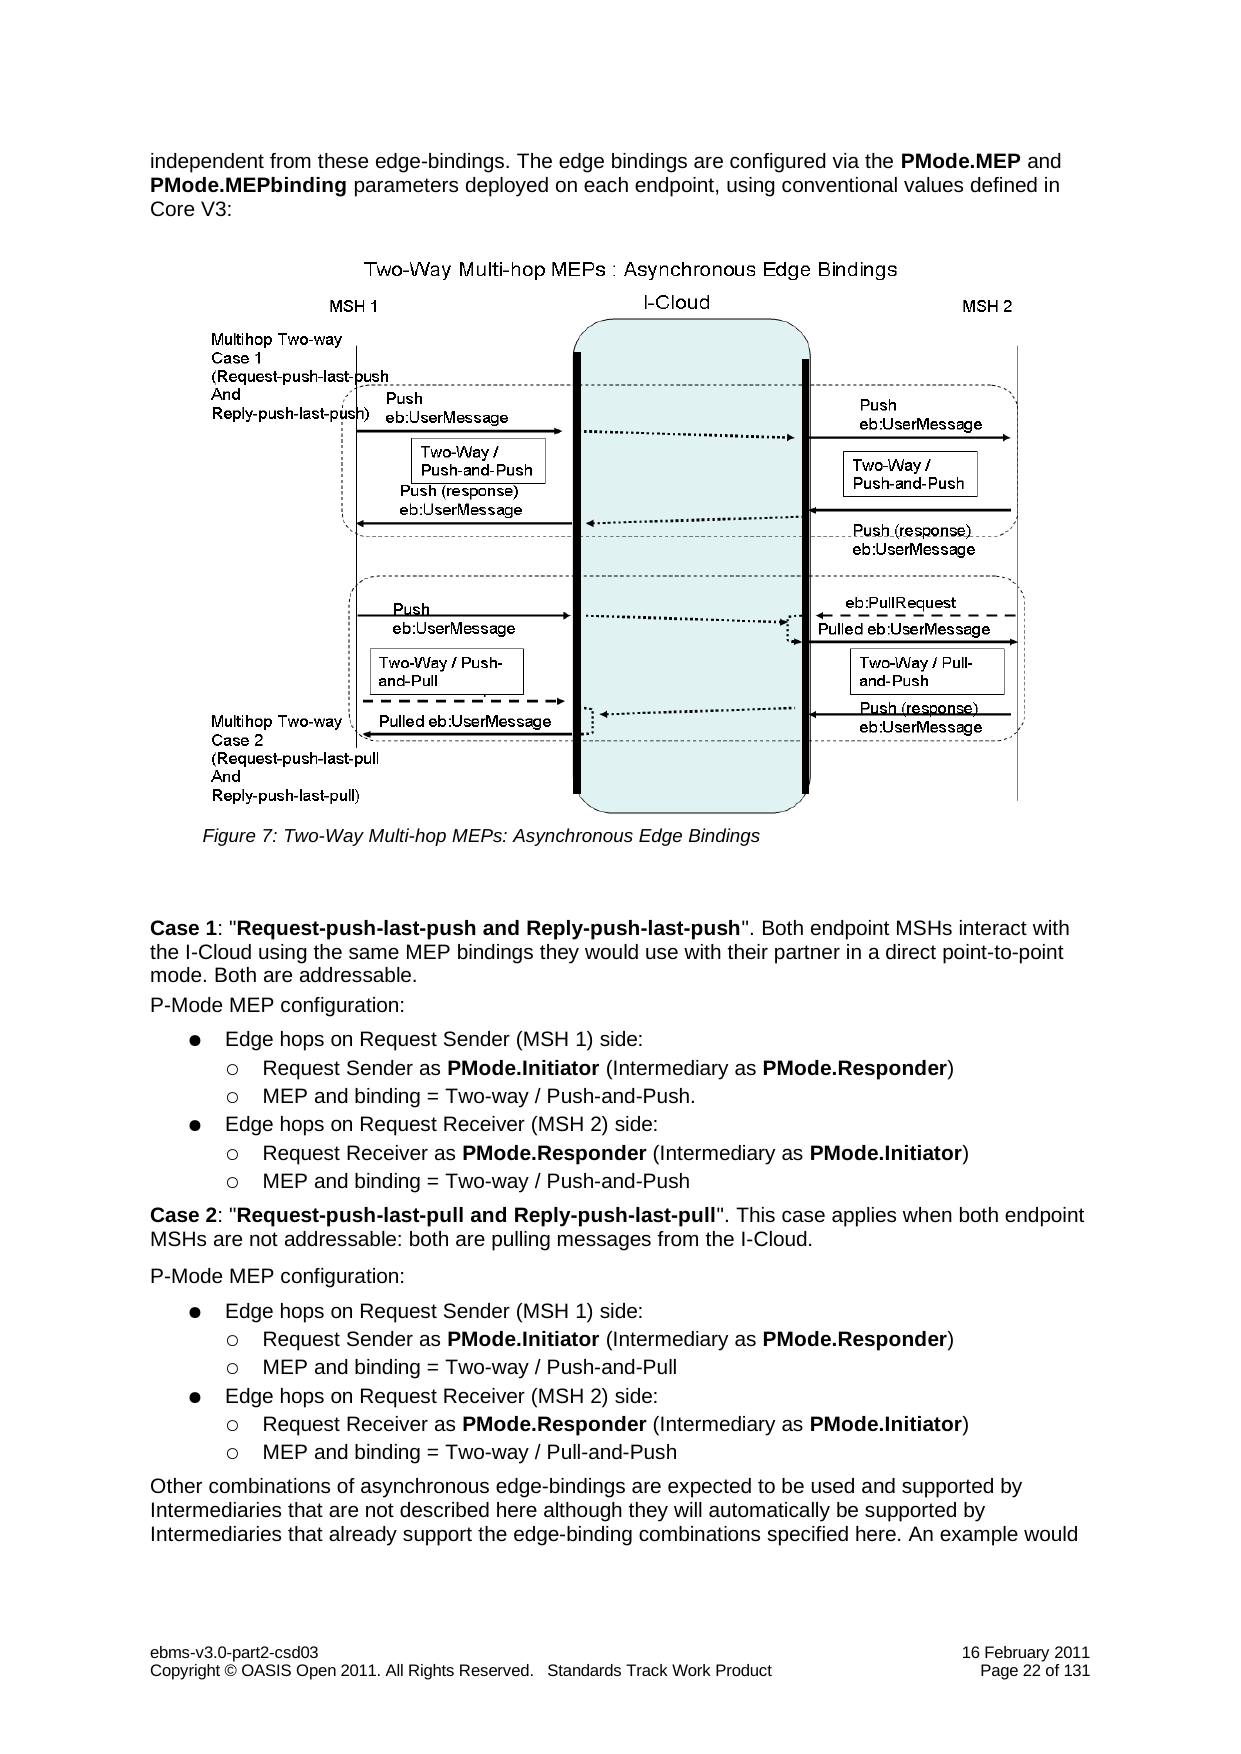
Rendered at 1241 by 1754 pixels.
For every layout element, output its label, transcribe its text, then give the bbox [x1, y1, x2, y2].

list MEP and binding = Two-way / Push-and-Push. [225, 1084, 1090, 1108]
text Other combinations of asynchronous edge-bindings are expected to be used and supported by Intermediaries that are not described here although they will automatically be supported by Intermediaries that already support the edge-binding combinations specified here. An example would [150, 1475, 1090, 1546]
list Request Receiver as PMode.Responder (Intermediary as PMode.Initiator) [225, 1141, 1090, 1164]
list Edge hops on Request Sender (MSH 1) side: [187, 1299, 1090, 1323]
text Case 2: "Request-push-last-pull and Reply-push-last-pull". This case applies when both endpoint MSHs are not addressable: both are pulling messages from the I-Cloud. [150, 1203, 1090, 1251]
list Request Sender as PMode.Initiator (Intermediary as PMode.Responder) [225, 1056, 1090, 1079]
list Edge hops on Request Sender (MSH 1) side: [187, 1028, 1090, 1051]
list Request Sender as PMode.Initiator (Intermediary as PMode.Responder) [225, 1327, 1090, 1351]
text P-Mode MEP configuration: [150, 993, 1090, 1017]
list MEP and binding = Two-way / Push-and-Push [225, 1169, 1090, 1193]
text Case 1: "Request-push-last-push and Reply-push-last-push". Both endpoint MSHs interact with the I-Cloud using the same MEP bindings they would use with their partner in a direct point-to-point mode. Both are addressable. [150, 917, 1090, 987]
text P-Mode MEP configuration: [150, 1265, 1090, 1288]
picture [202, 233, 1038, 826]
list MEP and binding = Two-way / Push-and-Pull [225, 1356, 1090, 1379]
list MEP and binding = Two-way / Pull-and-Push [225, 1441, 1090, 1464]
list Request Receiver as PMode.Responder (Intermediary as PMode.Initiator) [225, 1412, 1090, 1436]
list Edge hops on Request Receiver (MSH 2) side: [187, 1113, 1090, 1136]
text Figure 7: Two-Way Multi-hop MEPs: Asynchronous Edge Bindings [202, 826, 1038, 846]
list Edge hops on Request Receiver (MSH 2) side: [187, 1384, 1090, 1408]
text independent from these edge-bindings. The edge bindings are configured via the PMode.MEP and PMode.MEPbinding parameters deployed on each endpoint, using conventional values defined in Core V3: [150, 150, 1090, 221]
